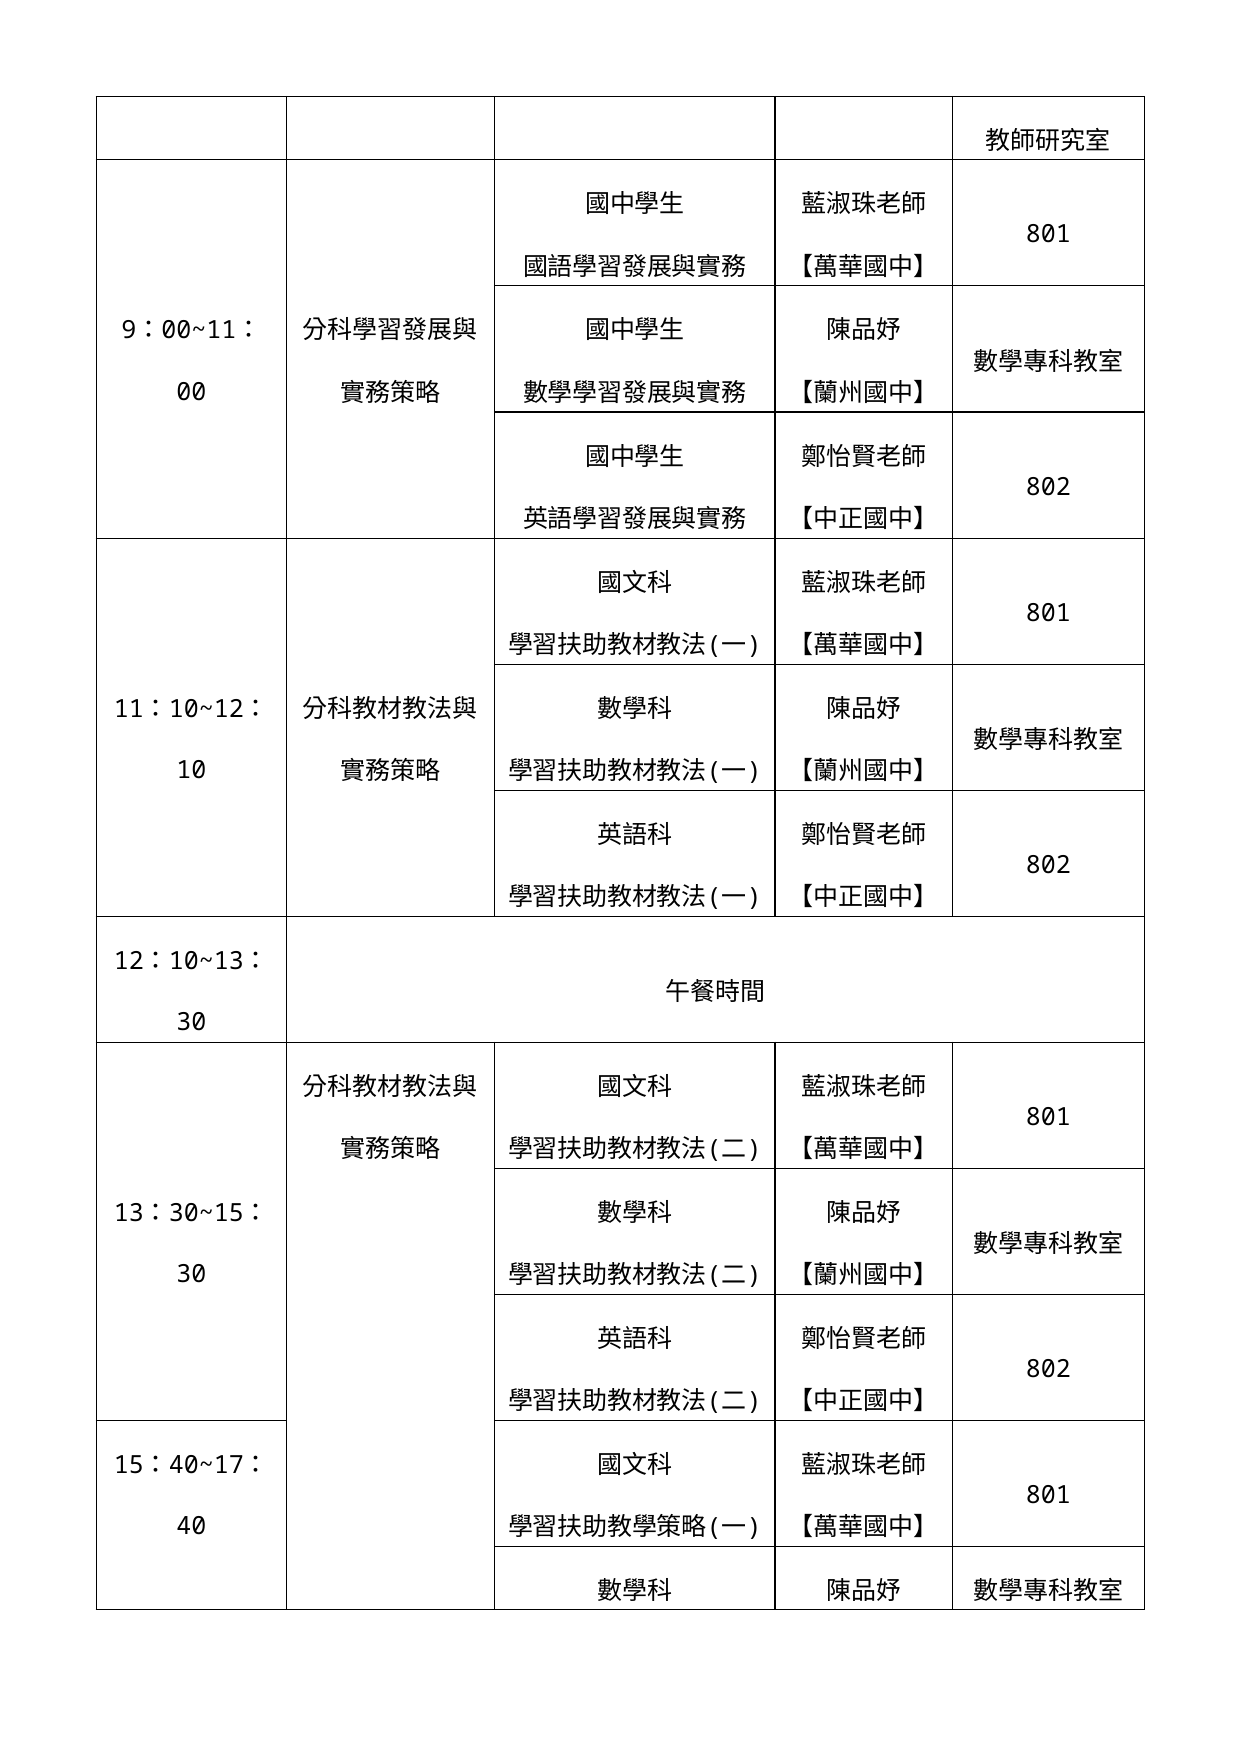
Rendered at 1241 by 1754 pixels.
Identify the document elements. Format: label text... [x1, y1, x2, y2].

table_cell [287, 97, 494, 159]
table_cell 9：00~11：00 [97, 160, 286, 537]
table_cell 數學專科教室 [953, 665, 1144, 789]
table_cell 數學專科教室 [953, 1169, 1144, 1294]
table_cell 數學科 [495, 1547, 774, 1609]
table_cell 國文科 學習扶助教材教法(一) [495, 539, 774, 663]
table_cell 藍淑珠老師 【萬華國中】 [776, 1421, 952, 1546]
table_cell 鄭怡賢老師 【中正國中】 [776, 791, 952, 916]
table_cell 分科教材教法與 實務策略 [287, 1043, 494, 1609]
table_cell 午餐時間 [287, 917, 1144, 1042]
table_cell 鄭怡賢老師 【中正國中】 [776, 413, 952, 537]
table_cell 13：30~15：30 [97, 1043, 286, 1420]
table_cell 11：10~12：10 [97, 539, 286, 916]
table_cell 分科教材教法與 實務策略 [287, 539, 494, 916]
table_cell 藍淑珠老師 【萬華國中】 [776, 160, 952, 285]
table_cell 陳品妤 [776, 1547, 952, 1609]
table_cell 802 [953, 413, 1144, 537]
table_cell 國文科 學習扶助教材教法(二) [495, 1043, 774, 1168]
table_cell 數學專科教室 [953, 1547, 1144, 1609]
table_cell 國中學生 數學學習發展與實務 [495, 286, 774, 411]
table_cell 12：10~13：30 [97, 917, 286, 1042]
table_cell 801 [953, 1421, 1144, 1546]
table_cell 國文科 學習扶助教學策略(一) [495, 1421, 774, 1546]
table_cell 數學科 學習扶助教材教法(二) [495, 1169, 774, 1294]
table_cell 數學科 學習扶助教材教法(一) [495, 665, 774, 789]
table_cell 陳品妤 【蘭州國中】 [776, 1169, 952, 1294]
table_cell 陳品妤 【蘭州國中】 [776, 665, 952, 789]
table_cell 藍淑珠老師 【萬華國中】 [776, 1043, 952, 1168]
table_cell 英語科 學習扶助教材教法(二) [495, 1295, 774, 1420]
table_cell 802 [953, 791, 1144, 916]
table_cell 數學專科教室 [953, 286, 1144, 411]
table_cell 英語科 學習扶助教材教法(一) [495, 791, 774, 916]
table_cell [495, 97, 774, 159]
table_cell 國中學生 國語學習發展與實務 [495, 160, 774, 285]
table_cell 藍淑珠老師 【萬華國中】 [776, 539, 952, 663]
table_cell 801 [953, 539, 1144, 663]
table_cell 802 [953, 1295, 1144, 1420]
table_cell [97, 97, 286, 159]
table_cell 陳品妤 【蘭州國中】 [776, 286, 952, 411]
table_cell 分科學習發展與 實務策略 [287, 160, 494, 537]
table_cell 801 [953, 160, 1144, 285]
table_cell [776, 97, 952, 159]
table_cell 15：40~17：40 [97, 1421, 286, 1609]
table_cell 801 [953, 1043, 1144, 1168]
table_cell 鄭怡賢老師 【中正國中】 [776, 1295, 952, 1420]
table_cell 教師研究室 [953, 97, 1144, 159]
table_cell 國中學生 英語學習發展與實務 [495, 413, 774, 537]
